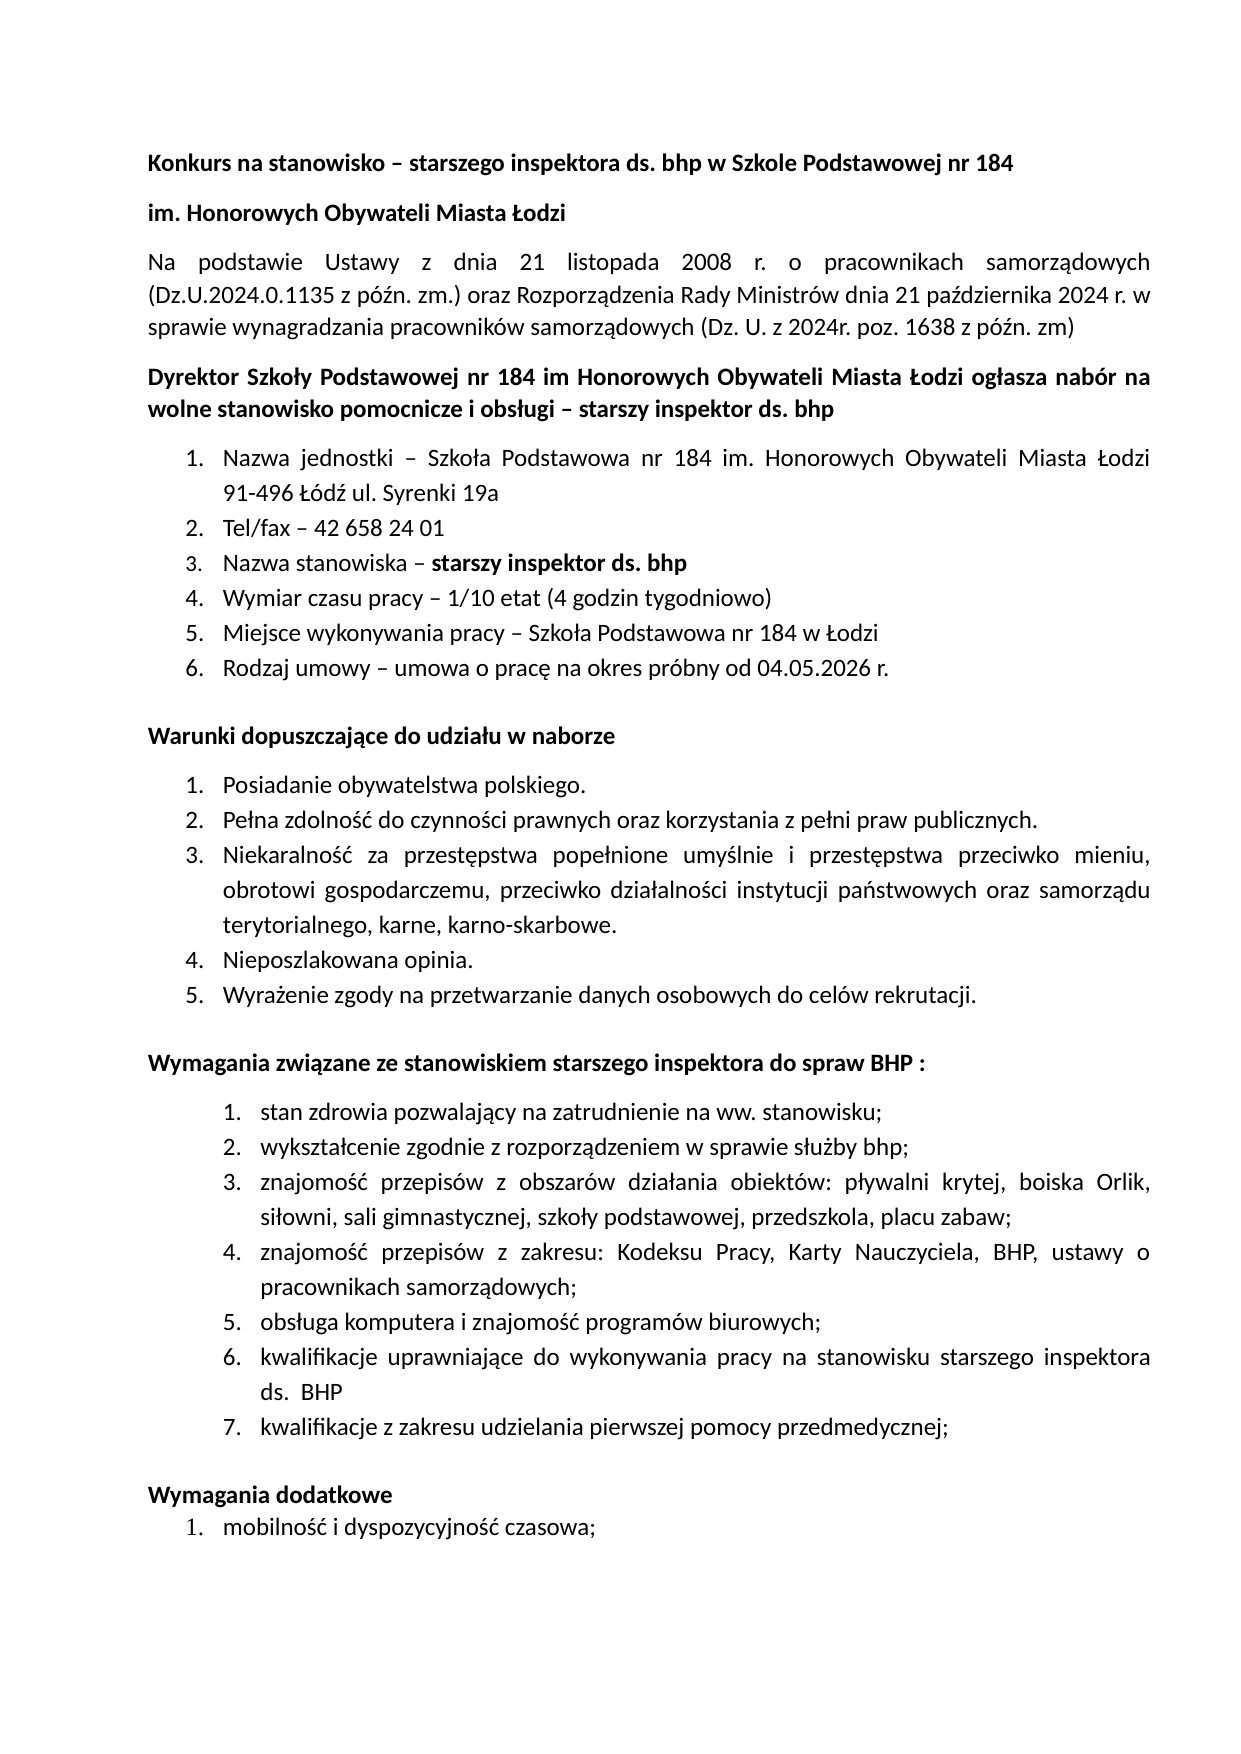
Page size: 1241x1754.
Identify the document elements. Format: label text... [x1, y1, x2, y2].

text Konkurs na stanowisko – starszego inspektora ds. bhp w Szkole Podstawowej nr 184 [148, 148, 1152, 178]
list Nazwa jednostki – Szkoła Podstawowa nr 184 im. Honorowych Obywateli Miasta Łodzi 91-496 Łódź ul. Syrenki 19a [185, 442, 1152, 508]
list Nazwa stanowiska – starszy inspektor ds. bhp [185, 547, 1152, 578]
text Wymagania dodatkowe [148, 1479, 1152, 1509]
text Warunki dopuszczające do udziału w naborze [148, 720, 1152, 751]
text im. Honorowych Obywateli Miasta Łodzi [148, 197, 1152, 227]
list Wyrażenie zgody na przetwarzanie danych osobowych do celów rekrutacji. [185, 979, 1152, 1010]
list Tel/fax – 42 658 24 01 [185, 512, 1152, 543]
list znajomość przepisów z obszarów działania obiektów: pływalni krytej, boiska Orlik, siłowni, sali gimnastycznej, szkoły podstawowej, przedszkola, placu zabaw; [223, 1166, 1152, 1232]
text Na podstawie Ustawy z dnia 21 listopada 2008 r. o pracownikach samorządowych (Dz.U.2024.0.1135 z późn. zm.) oraz Rozporządzenia Rady Ministrów dnia 21 października 2024 r. w sprawie wynagradzania pracowników samorządowych (Dz. U. z 2024r. poz. 1638 z późn. zm) [148, 246, 1152, 342]
list Nieposzlakowana opinia. [185, 944, 1152, 975]
list Niekaralność za przestępstwa popełnione umyślnie i przestępstwa przeciwko mieniu, obrotowi gospodarczemu, przeciwko działalności instytucji państwowych oraz samorządu terytorialnego, karne, karno-skarbowe. [185, 839, 1152, 940]
text Dyrektor Szkoły Podstawowej nr 184 im Honorowych Obywateli Miasta Łodzi ogłasza nabór na wolne stanowisko pomocnicze i obsługi – starszy inspektor ds. bhp [148, 361, 1152, 424]
list znajomość przepisów z zakresu: Kodeksu Pracy, Karty Nauczyciela, BHP, ustawy o pracownikach samorządowych; [223, 1236, 1152, 1302]
list Miejsce wykonywania pracy – Szkoła Podstawowa nr 184 w Łodzi [185, 617, 1152, 648]
text Wymagania związane ze stanowiskiem starszego inspektora do spraw BHP : [148, 1047, 1152, 1077]
list mobilność i dyspozycyjność czasowa; [185, 1511, 1152, 1542]
list Rodzaj umowy – umowa o pracę na okres próbny od 04.05.2026 r. [185, 652, 1152, 683]
list wykształcenie zgodnie z rozporządzeniem w sprawie służby bhp; [223, 1131, 1152, 1162]
list obsługa komputera i znajomość programów biurowych; [223, 1306, 1152, 1337]
list stan zdrowia pozwalający na zatrudnienie na ww. stanowisku; [223, 1096, 1152, 1127]
list kwalifikacje uprawniające do wykonywania pracy na stanowisku starszego inspektora ds. BHP [223, 1341, 1152, 1407]
list Wymiar czasu pracy – 1/10 etat (4 godzin tygodniowo) [185, 582, 1152, 613]
list kwalifikacje z zakresu udzielania pierwszej pomocy przedmedycznej; [223, 1411, 1152, 1442]
list Pełna zdolność do czynności prawnych oraz korzystania z pełni praw publicznych. [185, 804, 1152, 835]
list Posiadanie obywatelstwa polskiego. [185, 769, 1152, 800]
